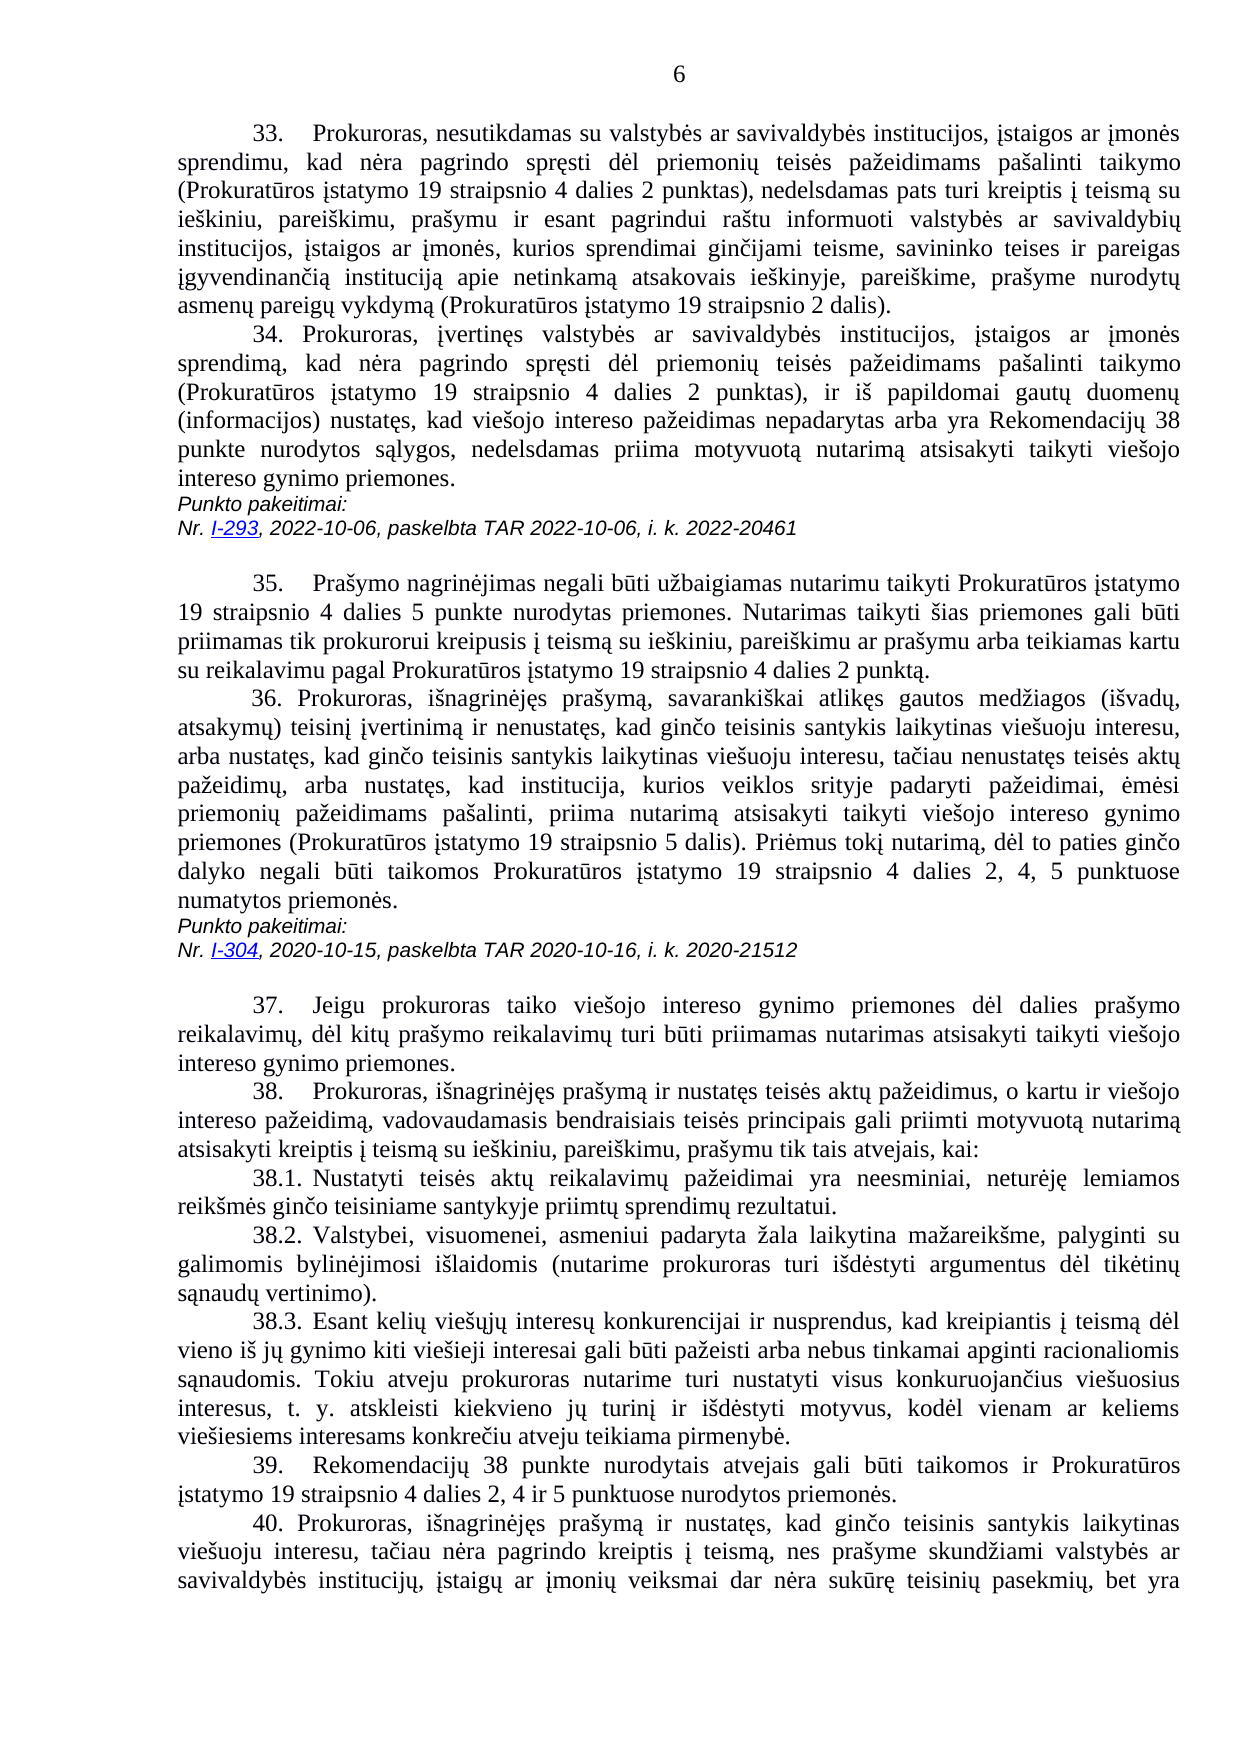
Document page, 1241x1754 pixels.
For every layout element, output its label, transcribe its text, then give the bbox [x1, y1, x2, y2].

text 38.3. Esant kelių viešųjų interesų konkurencijai ir nusprendus, kad kreipiantis į teismą dėl vieno iš jų gynimo kiti viešieji interesai gali būti pažeisti arba nebus tinkamai apginti racionaliomis sąnaudomis. Tokiu atveju prokuroras nutarime turi nustatyti visus konkuruojančius viešuosius interesus, t. y. atskleisti kiekvieno jų turinį ir išdėstyti motyvus, kodėl vienam ar keliems viešiesiems interesams konkrečiu atveju teikiama pirmenybė. [177, 1306, 1181, 1450]
text 38.1. Nustatyti teisės aktų reikalavimų pažeidimai yra neesminiai, neturėję lemiamos reikšmės ginčo teisiniame santykyje priimtų sprendimų rezultatui. [177, 1163, 1181, 1220]
text Nr. I-293, 2022-10-06, paskelbta TAR 2022-10-06, i. k. 2022-20461 [177, 516, 1181, 540]
text 36. Prokuroras, išnagrinėjęs prašymą, savarankiškai atlikęs gautos medžiagos (išvadų, atsakymų) teisinį įvertinimą ir nenustatęs, kad ginčo teisinis santykis laikytinas viešuoju interesu, arba nustatęs, kad ginčo teisinis santykis laikytinas viešuoju interesu, tačiau nenustatęs teisės aktų pažeidimų, arba nustatęs, kad institucija, kurios veiklos srityje padaryti pažeidimai, ėmėsi priemonių pažeidimams pašalinti, priima nutarimą atsisakyti taikyti viešojo intereso gynimo priemones (Prokuratūros įstatymo 19 straipsnio 5 dalis). Priėmus tokį nutarimą, dėl to paties ginčo dalyko negali būti taikomos Prokuratūros įstatymo 19 straipsnio 4 dalies 2, 4, 5 punktuose numatytos priemonės. [177, 683, 1181, 913]
text 33. Prokuroras, nesutikdamas su valstybės ar savivaldybės institucijos, įstaigos ar įmonės sprendimu, kad nėra pagrindo spręsti dėl priemonių teisės pažeidimams pašalinti taikymo (Prokuratūros įstatymo 19 straipsnio 4 dalies 2 punktas), nedelsdamas pats turi kreiptis į teismą su ieškiniu, pareiškimu, prašymu ir esant pagrindui raštu informuoti valstybės ar savivaldybių institucijos, įstaigos ar įmonės, kurios sprendimai ginčijami teisme, savininko teises ir pareigas įgyvendinančią instituciją apie netinkamą atsakovais ieškinyje, pareiškime, prašyme nurodytų asmenų pareigų vykdymą (Prokuratūros įstatymo 19 straipsnio 2 dalis). [177, 118, 1181, 319]
text 34. Prokuroras, įvertinęs valstybės ar savivaldybės institucijos, įstaigos ar įmonės sprendimą, kad nėra pagrindo spręsti dėl priemonių teisės pažeidimams pašalinti taikymo (Prokuratūros įstatymo 19 straipsnio 4 dalies 2 punktas), ir iš papildomai gautų duomenų (informacijos) nustatęs, kad viešojo intereso pažeidimas nepadarytas arba yra Rekomendacijų 38 punkte nurodytos sąlygos, nedelsdamas priima motyvuotą nutarimą atsisakyti taikyti viešojo intereso gynimo priemones. [177, 319, 1181, 492]
text 40. Prokuroras, išnagrinėjęs prašymą ir nustatęs, kad ginčo teisinis santykis laikytinas viešuoju interesu, tačiau nėra pagrindo kreiptis į teismą, nes prašyme skundžiami valstybės ar savivaldybės institucijų, įstaigų ar įmonių veiksmai dar nėra sukūrę teisinių pasekmių, bet yra [177, 1508, 1181, 1594]
text 35. Prašymo nagrinėjimas negali būti užbaigiamas nutarimu taikyti Prokuratūros įstatymo 19 straipsnio 4 dalies 5 punkte nurodytas priemones. Nutarimas taikyti šias priemones gali būti priimamas tik prokurorui kreipusis į teismą su ieškiniu, pareiškimu ar prašymu arba teikiamas kartu su reikalavimu pagal Prokuratūros įstatymo 19 straipsnio 4 dalies 2 punktą. [177, 568, 1181, 683]
text 39. Rekomendacijų 38 punkte nurodytais atvejais gali būti taikomos ir Prokuratūros įstatymo 19 straipsnio 4 dalies 2, 4 ir 5 punktuose nurodytos priemonės. [177, 1450, 1181, 1508]
text Punkto pakeitimai: [177, 492, 1181, 516]
text Nr. I-304, 2020-10-15, paskelbta TAR 2020-10-16, i. k. 2020-21512 [177, 937, 1181, 961]
text 38. Prokuroras, išnagrinėjęs prašymą ir nustatęs teisės aktų pažeidimus, o kartu ir viešojo intereso pažeidimą, vadovaudamasis bendraisiais teisės principais gali priimti motyvuotą nutarimą atsisakyti kreiptis į teismą su ieškiniu, pareiškimu, prašymu tik tais atvejais, kai: [177, 1076, 1181, 1163]
text Punkto pakeitimai: [177, 913, 1181, 937]
text 37. Jeigu prokuroras taiko viešojo intereso gynimo priemones dėl dalies prašymo reikalavimų, dėl kitų prašymo reikalavimų turi būti priimamas nutarimas atsisakyti taikyti viešojo intereso gynimo priemones. [177, 990, 1181, 1076]
text 38.2. Valstybei, visuomenei, asmeniui padaryta žala laikytina mažareikšme, palyginti su galimomis bylinėjimosi išlaidomis (nutarime prokuroras turi išdėstyti argumentus dėl tikėtinų sąnaudų vertinimo). [177, 1220, 1181, 1306]
